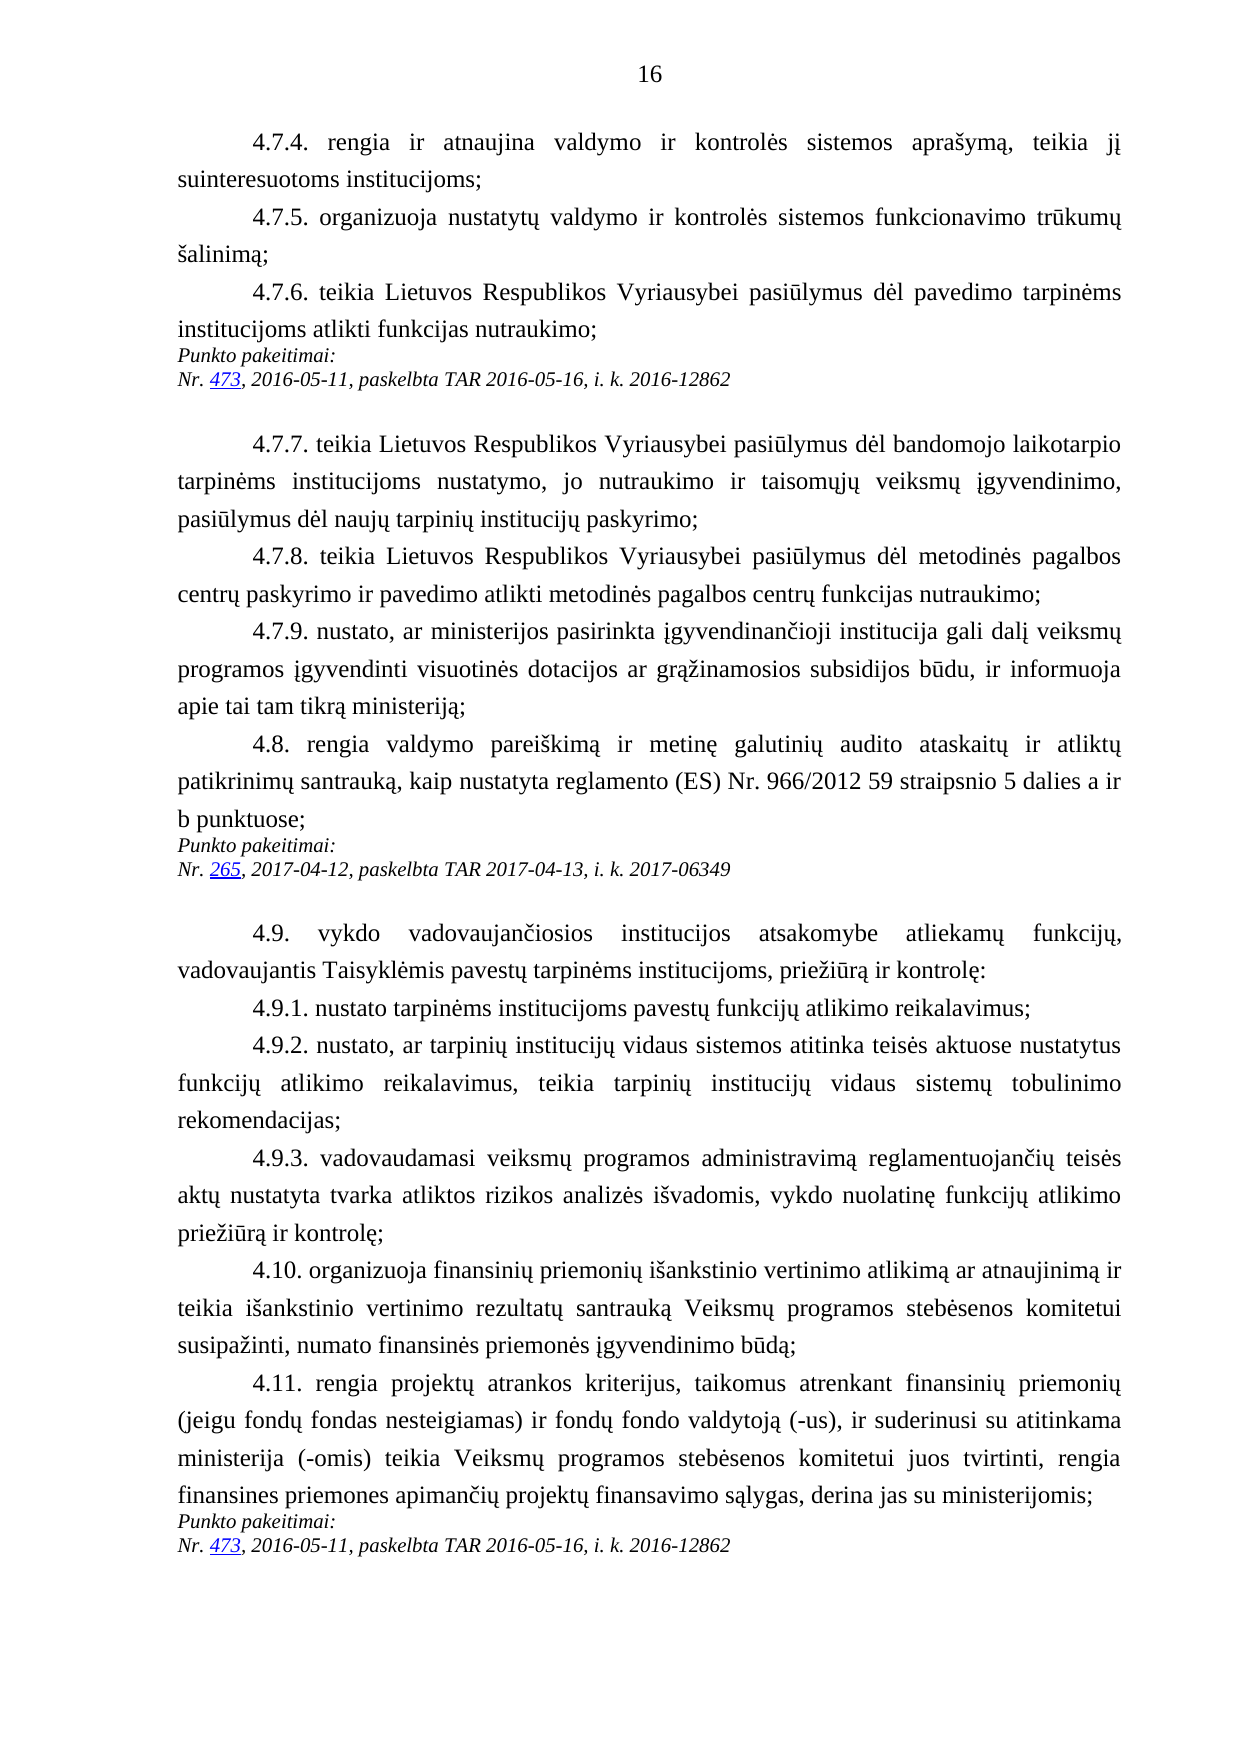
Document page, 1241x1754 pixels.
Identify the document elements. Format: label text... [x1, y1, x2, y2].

text 4.9.2. nustato, ar tarpinių institucijų vidaus sistemos atitinka teisės aktuose nustatytus funkcijų atlikimo reikalavimus, teikia tarpinių institucijų vidaus sistemų tobulinimo rekomendacijas; [177, 1022, 1122, 1134]
text 4.7.7. teikia Lietuvos Respublikos Vyriausybei pasiūlymus dėl bandomojo laikotarpio tarpinėms institucijoms nustatymo, jo nutraukimo ir taisomųjų veiksmų įgyvendinimo, pasiūlymus dėl naujų tarpinių institucijų paskyrimo; [177, 420, 1122, 532]
text 4.11. rengia projektų atrankos kriterijus, taikomus atrenkant finansinių priemonių (jeigu fondų fondas nesteigiamas) ir fondų fondo valdytoją (-us), ir suderinusi su atitinkama ministerija (-omis) teikia Veiksmų programos stebėsenos komitetui juos tvirtinti, rengia finansines priemones apimančių projektų finansavimo sąlygas, derina jas su ministerijomis; [177, 1359, 1122, 1509]
text 4.7.6. teikia Lietuvos Respublikos Vyriausybei pasiūlymus dėl pavedimo tarpinėms institucijoms atlikti funkcijas nutraukimo; [177, 268, 1122, 343]
text Punkto pakeitimai: [177, 343, 1122, 367]
text 4.7.8. teikia Lietuvos Respublikos Vyriausybei pasiūlymus dėl metodinės pagalbos centrų paskyrimo ir pavedimo atlikti metodinės pagalbos centrų funkcijas nutraukimo; [177, 532, 1122, 607]
text 4.10. organizuoja finansinių priemonių išankstinio vertinimo atlikimą ar atnaujinimą ir teikia išankstinio vertinimo rezultatų santrauką Veiksmų programos stebėsenos komitetui susipažinti, numato finansinės priemonės įgyvendinimo būdą; [177, 1247, 1122, 1359]
text Nr. 473, 2016-05-11, paskelbta TAR 2016-05-16, i. k. 2016-12862 [177, 1533, 1122, 1557]
text 4.7.4. rengia ir atnaujina valdymo ir kontrolės sistemos aprašymą, teikia jį suinteresuotoms institucijoms; [177, 118, 1122, 193]
text Punkto pakeitimai: [177, 832, 1122, 857]
text 4.9.3. vadovaudamasi veiksmų programos administravimą reglamentuojančių teisės aktų nustatyta tvarka atliktos rizikos analizės išvadomis, vykdo nuolatinę funkcijų atlikimo priežiūrą ir kontrolę; [177, 1134, 1122, 1247]
text Nr. 473, 2016-05-11, paskelbta TAR 2016-05-16, i. k. 2016-12862 [177, 367, 1122, 391]
text Nr. 265, 2017-04-12, paskelbta TAR 2017-04-13, i. k. 2017-06349 [177, 857, 1122, 881]
text 4.7.5. organizuoja nustatytų valdymo ir kontrolės sistemos funkcionavimo trūkumų šalinimą; [177, 193, 1122, 268]
text 4.8. rengia valdymo pareiškimą ir metinę galutinių audito ataskaitų ir atliktų patikrinimų santrauką, kaip nustatyta reglamento (ES) Nr. 966/2012 59 straipsnio 5 dalies a ir b punktuose; [177, 720, 1122, 832]
text 4.9.1. nustato tarpinėms institucijoms pavestų funkcijų atlikimo reikalavimus; [177, 984, 1122, 1022]
text 4.9. vykdo vadovaujančiosios institucijos atsakomybe atliekamų funkcijų, vadovaujantis Taisyklėmis pavestų tarpinėms institucijoms, priežiūrą ir kontrolę: [177, 909, 1122, 984]
text Punkto pakeitimai: [177, 1509, 1122, 1533]
text 4.7.9. nustato, ar ministerijos pasirinkta įgyvendinančioji institucija gali dalį veiksmų programos įgyvendinti visuotinės dotacijos ar grąžinamosios subsidijos būdu, ir informuoja apie tai tam tikrą ministeriją; [177, 607, 1122, 720]
